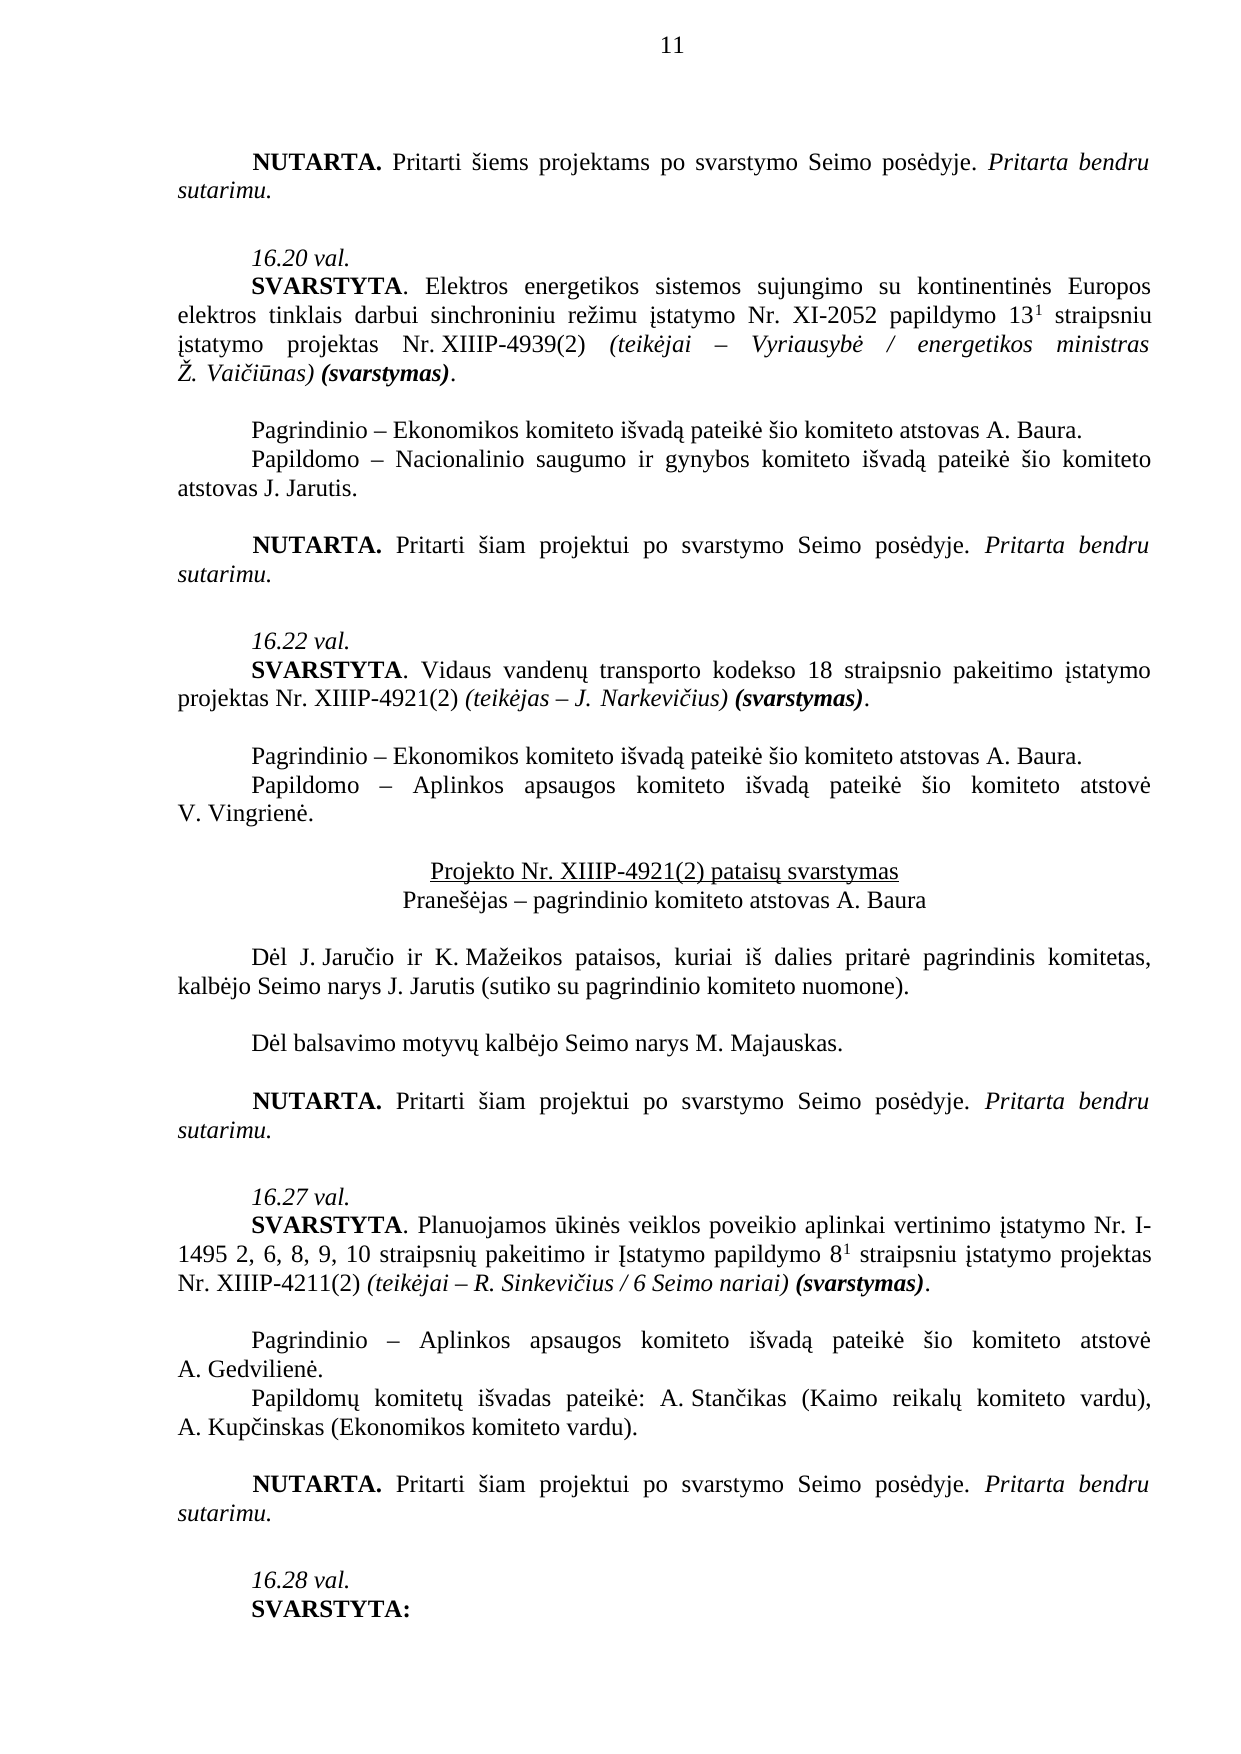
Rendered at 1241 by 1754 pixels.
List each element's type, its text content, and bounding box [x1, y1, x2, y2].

text SVARSTYTA. Planuojamos ūkinės veiklos poveikio aplinkai vertinimo įstatymo Nr. I-1495 2, 6, 8, 9, 10 straipsnių pakeitimo ir Įstatymo papildymo 81 straipsniu įstatymo projektas Nr. XIIIP-4211(2) (teikėjai – R. Sinkevičius / 6 Seimo nariai) (svarstymas). [177, 1211, 1152, 1297]
text Pagrindinio – Ekonomikos komiteto išvadą pateikė šio komiteto atstovas A. Baura. [177, 415, 1152, 444]
text 16.20 val. [177, 243, 1152, 271]
text NUTARTA. Pritarti šiam projektui po svarstymo Seimo posėdyje. Pritarta bendru sutarimu. [177, 1469, 1152, 1527]
text Papildomo – Nacionalinio saugumo ir gynybos komiteto išvadą pateikė šio komiteto atstovas J. Jarutis. [177, 444, 1152, 501]
text 16.22 val. [177, 626, 1152, 655]
text Projekto Nr. XIIIP-4921(2) pataisų svarstymas [177, 856, 1152, 885]
text SVARSTYTA. Vidaus vandenų transporto kodekso 18 straipsnio pakeitimo įstatymo projektas Nr. XIIIP-4921(2) (teikėjas – J. Narkevičius) (svarstymas). [177, 655, 1152, 712]
text Papildomų komitetų išvadas pateikė: A. Stančikas (Kaimo reikalų komiteto vardu), A. Kupčinskas (Ekonomikos komiteto vardu). [177, 1383, 1152, 1441]
text NUTARTA. Pritarti šiam projektui po svarstymo Seimo posėdyje. Pritarta bendru sutarimu. [177, 530, 1152, 588]
text NUTARTA. Pritarti šiam projektui po svarstymo Seimo posėdyje. Pritarta bendru sutarimu. [177, 1086, 1152, 1143]
text 16.28 val. [177, 1565, 1152, 1594]
text Pagrindinio – Ekonomikos komiteto išvadą pateikė šio komiteto atstovas A. Baura. [177, 741, 1152, 770]
text Dėl J. Jaručio ir K. Mažeikos pataisos, kuriai iš dalies pritarė pagrindinis komitetas, kalbėjo Seimo narys J. Jarutis (sutiko su pagrindinio komiteto nuomone). [177, 942, 1152, 1000]
text Papildomo – Aplinkos apsaugos komiteto išvadą pateikė šio komiteto atstovė V. Vingrienė. [177, 770, 1152, 827]
text Pagrindinio – Aplinkos apsaugos komiteto išvadą pateikė šio komiteto atstovė A. Gedvilienė. [177, 1326, 1152, 1383]
text NUTARTA. Pritarti šiems projektams po svarstymo Seimo posėdyje. Pritarta bendru sutarimu. [177, 147, 1152, 204]
text SVARSTYTA. Elektros energetikos sistemos sujungimo su kontinentinės Europos elektros tinklais darbui sinchroniniu režimu įstatymo Nr. XI-2052 papildymo 131 straipsniu įstatymo projektas Nr. XIIIP-4939(2) (teikėjai – Vyriausybė / energetikos ministras Ž. Vaičiūnas) (svarstymas). [177, 271, 1152, 386]
text 16.27 val. [177, 1182, 1152, 1211]
text Pranešėjas – pagrindinio komiteto atstovas A. Baura [177, 885, 1152, 913]
text Dėl balsavimo motyvų kalbėjo Seimo narys M. Majauskas. [177, 1028, 1152, 1057]
text SVARSTYTA: [177, 1594, 1152, 1623]
